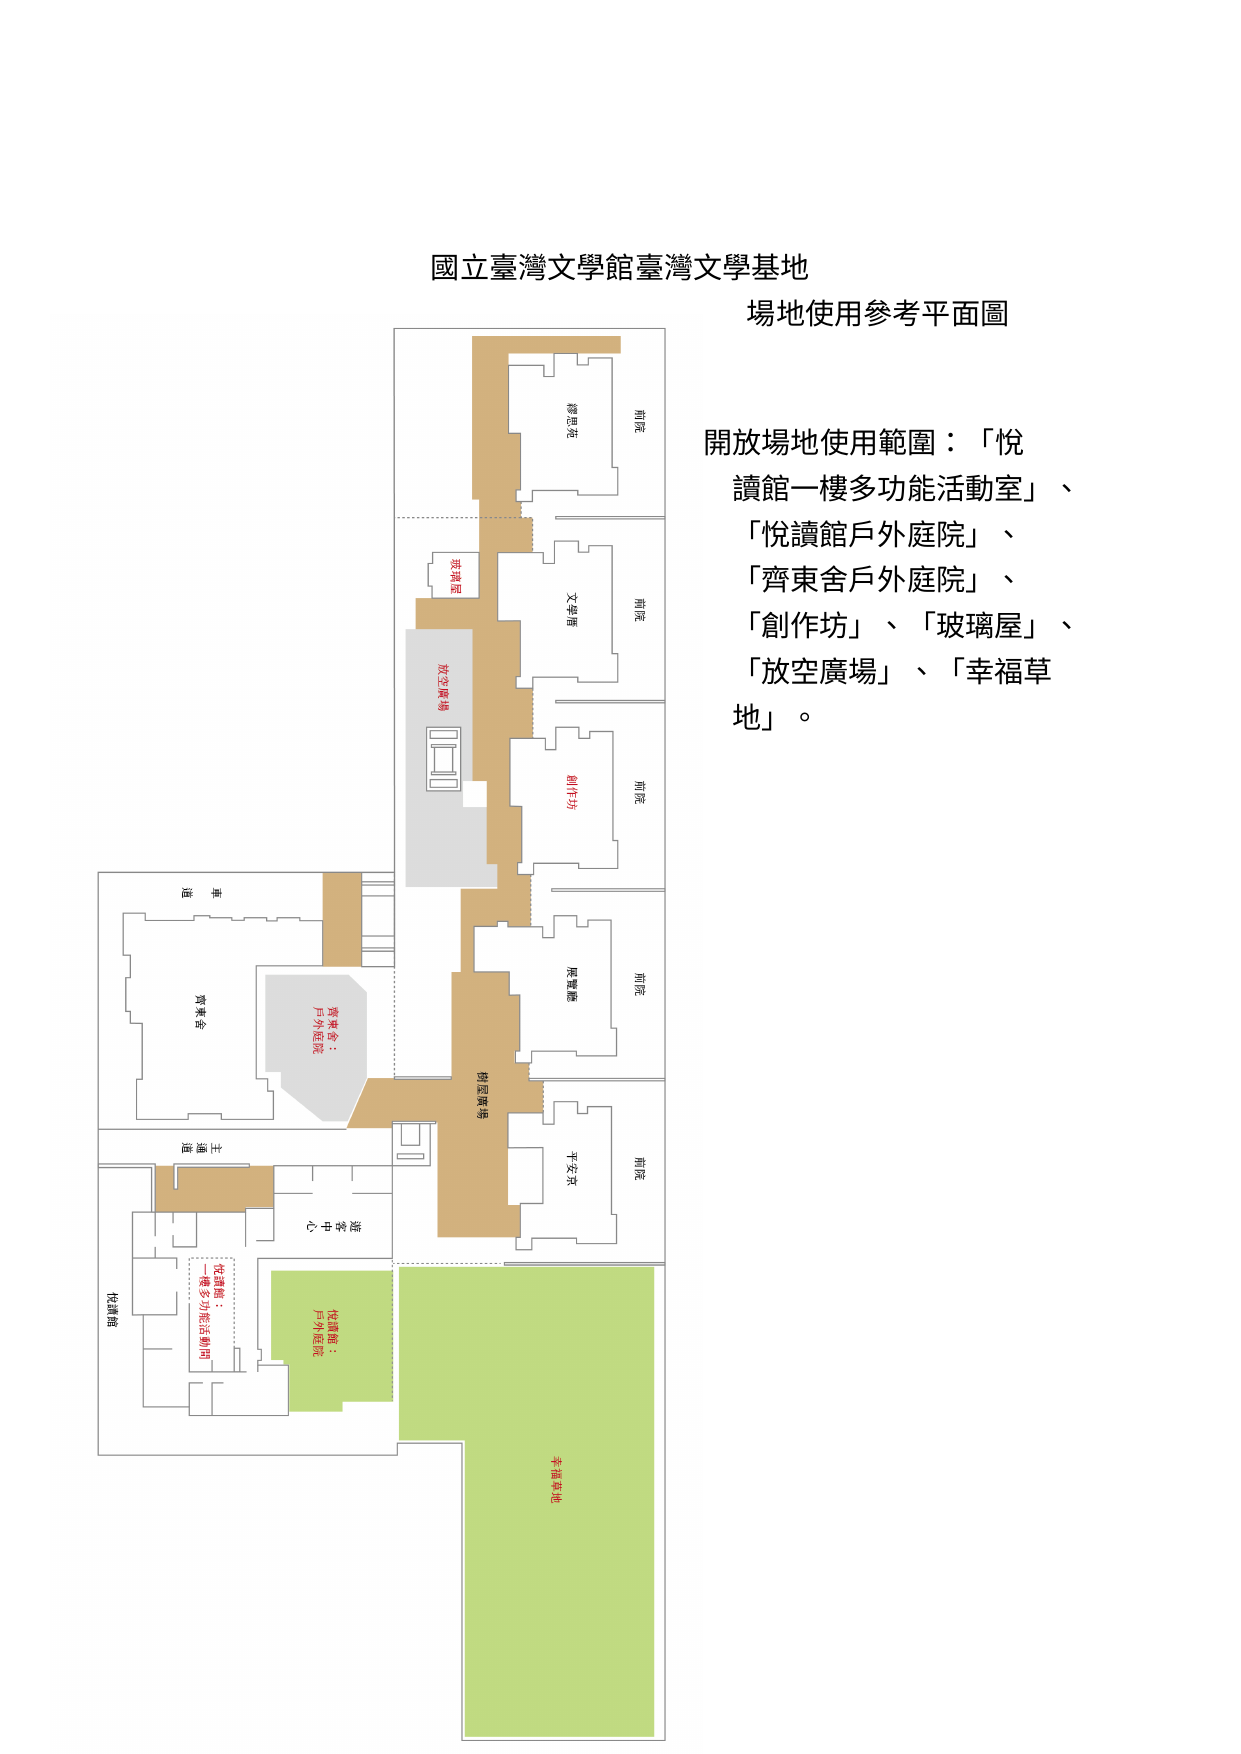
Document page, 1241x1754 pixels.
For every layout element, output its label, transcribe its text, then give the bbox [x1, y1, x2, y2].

text 場地使用參考平面圖 [187, 287, 1053, 333]
text 國立臺灣文學館臺灣文學基地 [187, 242, 1053, 287]
text 開放場地使用範圍：「悅讀館一樓多功能活動室」、「悅讀館戶外庭院」、「齊東舍戶外庭院」、「創作坊」、「玻璃屋」、「放空廣場」、「幸福草地」。 [703, 417, 1053, 737]
